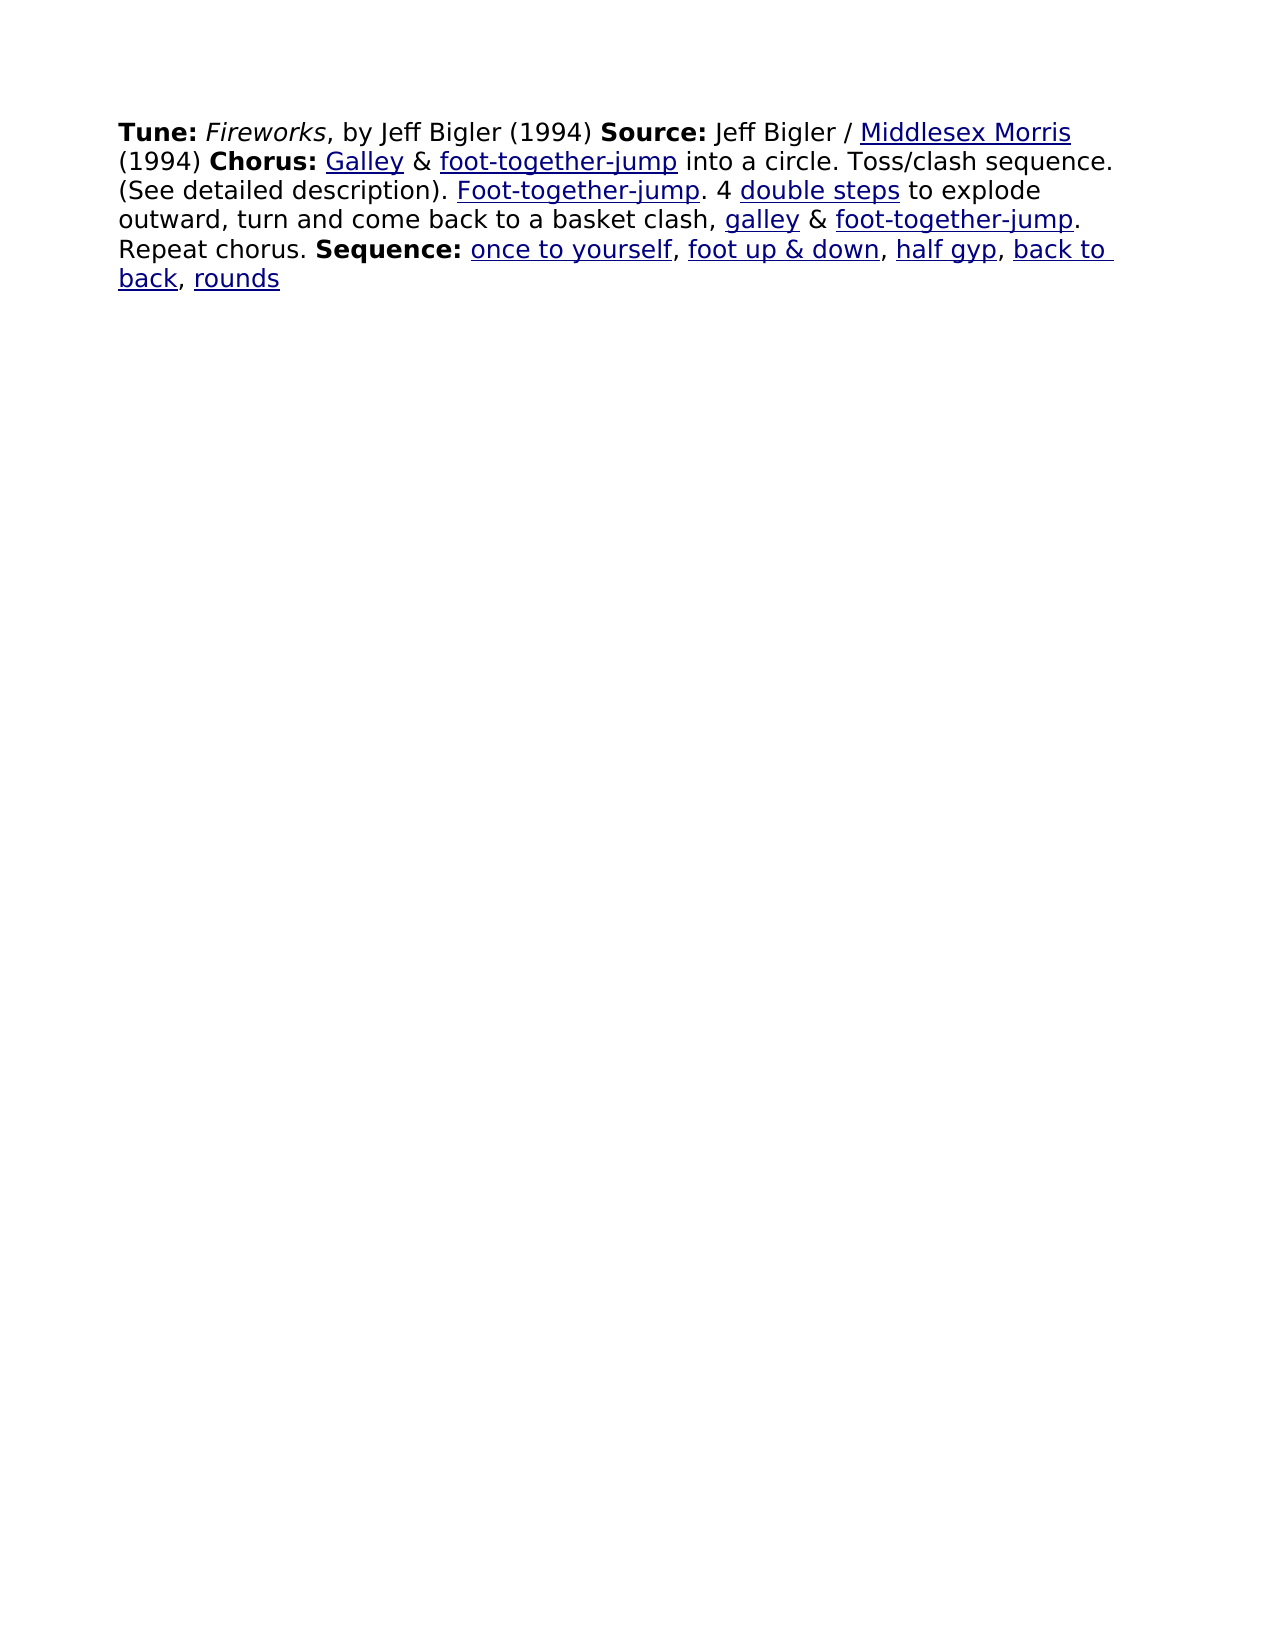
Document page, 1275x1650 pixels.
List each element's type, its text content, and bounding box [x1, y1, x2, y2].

text Tune: Fireworks, by Jeff Bigler (1994) Source: Jeff Bigler / Middlesex Morris (1994) Chorus: Galley & foot-together-jump into a circle. Toss/clash sequence. (See detailed description). Foot-together-jump. 4 double steps to explode outward, turn and come back to a basket clash, galley & foot-together-jump. Repeat chorus. Sequence: once to yourself, foot up & down, half gyp, back to back, rounds [118, 118, 1157, 293]
